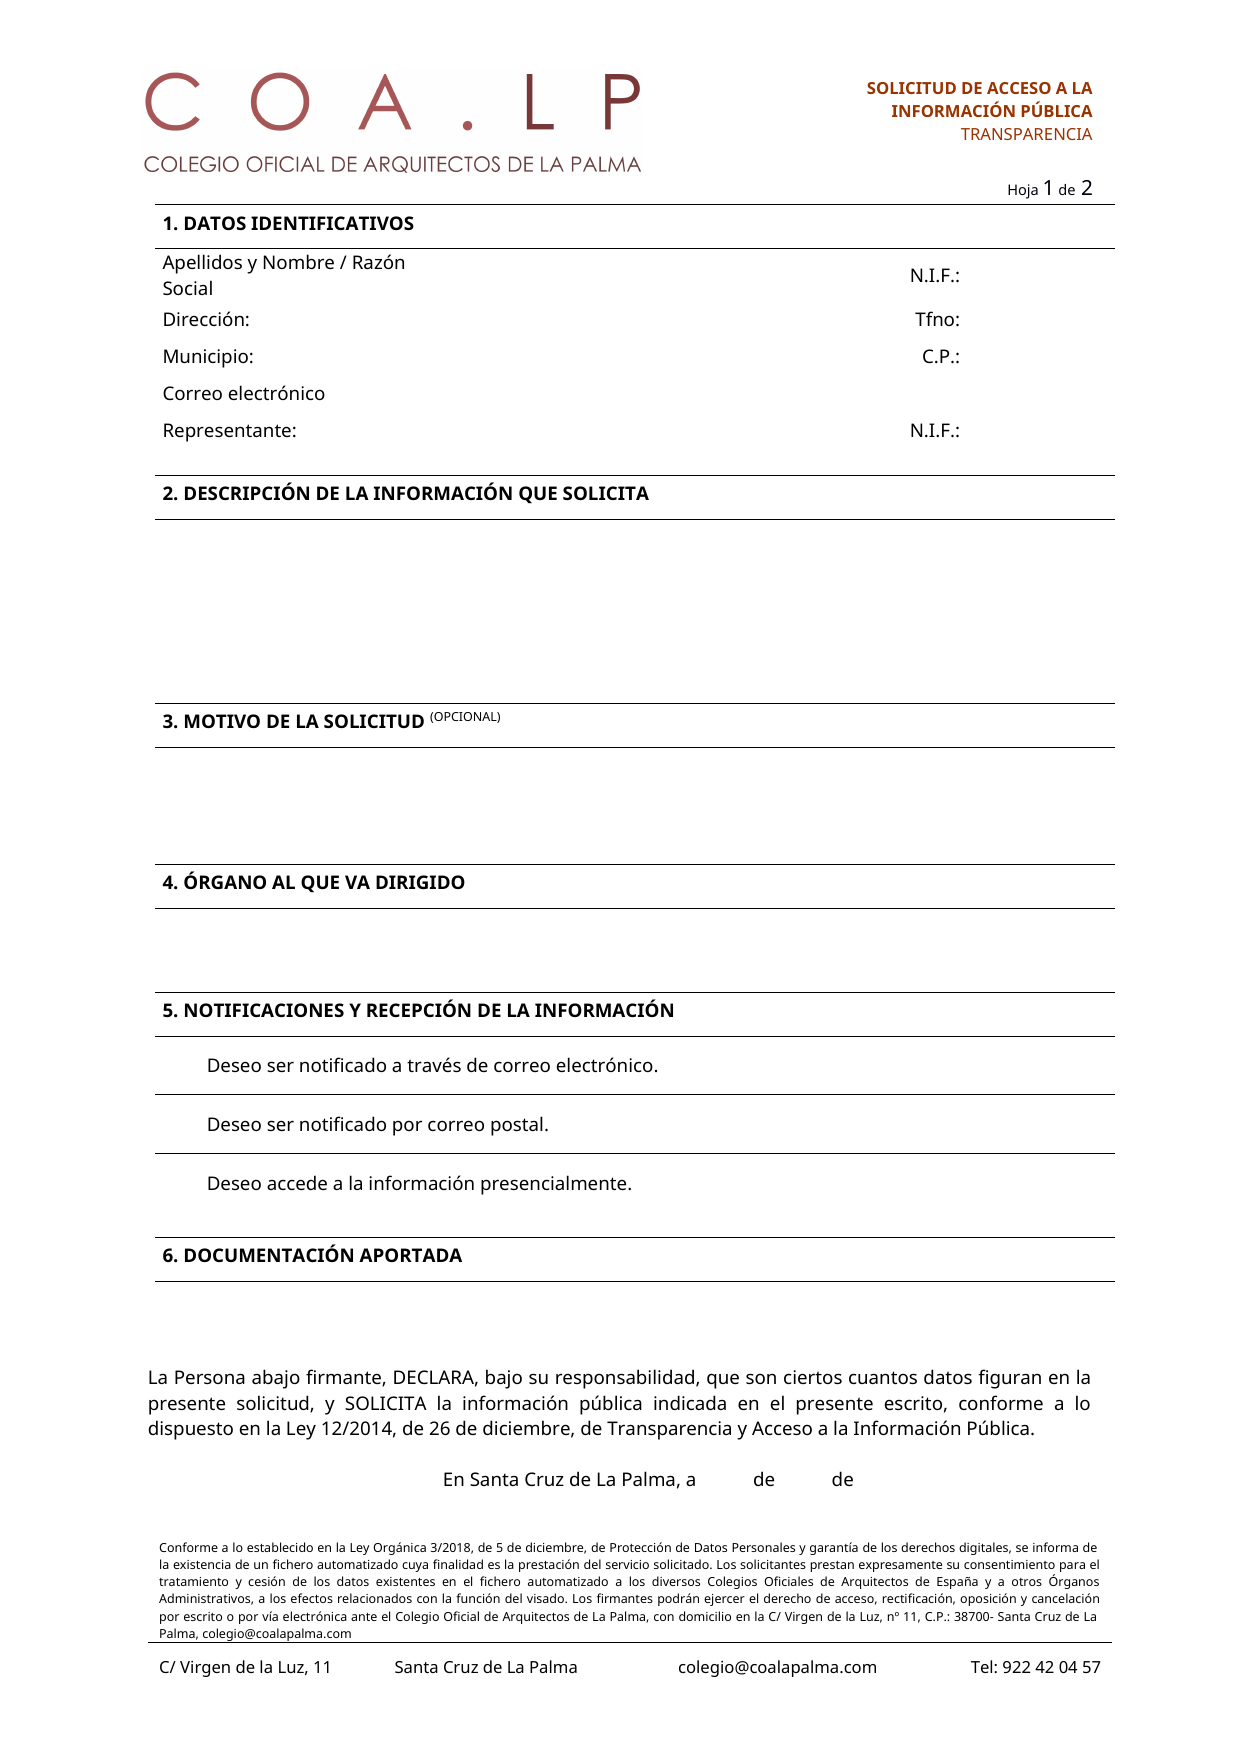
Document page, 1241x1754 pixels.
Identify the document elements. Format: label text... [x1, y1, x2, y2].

table_cell [967, 338, 1115, 375]
table_cell Dirección: [155, 300, 421, 338]
table_header 4. ÓRGANO AL QUE VA DIRIGIDO [155, 865, 1115, 899]
table_header 6. DOCUMENTACIÓN APORTADA [155, 1238, 1115, 1273]
table_header [155, 909, 1115, 966]
table_header 2. DESCRIPCIÓN DE LA INFORMACIÓN QUE SOLICITA [155, 476, 1115, 510]
table_cell C.P.: [893, 338, 967, 375]
table_header N.I.F.: [893, 249, 967, 300]
table_header [155, 520, 1115, 677]
table_cell N.I.F.: [893, 412, 967, 449]
table_cell [421, 375, 1115, 412]
table_cell Tfno: [893, 300, 967, 338]
text La Persona abajo firmante, DECLARA, bajo su responsabilidad, que son ciertos cuantos datos figuran en la presente solicitud, y SOLICITA la información pública indicada en el presente escrito, conforme a lo dispuesto en la Ley 12/2014, de 26 de diciembre, de Transparencia y Acceso a la Información Pública. [148, 1364, 1092, 1441]
table_cell [967, 300, 1115, 338]
table_cell Municipio: [155, 338, 421, 375]
table_header Apellidos y Nombre / Razón Social [155, 249, 421, 300]
table_cell [421, 300, 893, 338]
table_header 1. DATOS IDENTIFICATIVOS [155, 205, 1115, 240]
table_cell Deseo ser notificado por correo postal. [199, 1095, 1115, 1153]
table_cell [421, 412, 893, 449]
table_header [155, 1282, 1115, 1339]
table_cell [967, 412, 1115, 449]
table_cell [155, 1154, 199, 1212]
table_header 5. NOTIFICACIONES Y RECEPCIÓN DE LA INFORMACIÓN [155, 993, 1115, 1027]
table_cell [421, 338, 893, 375]
text En Santa Cruz de La Palma, a de de [443, 1467, 1092, 1492]
table_header [155, 1037, 199, 1094]
table_header [155, 748, 1115, 839]
table_cell Representante: [155, 412, 421, 449]
table_header [421, 249, 893, 300]
table_cell [155, 1095, 199, 1153]
table_header [967, 249, 1115, 300]
table_header Deseo ser notificado a través de correo electrónico. [199, 1037, 1115, 1094]
table_cell Deseo accede a la información presencialmente. [199, 1154, 1115, 1212]
table_header 3. MOTIVO DE LA SOLICITUD (OPCIONAL) [155, 704, 1115, 738]
table_cell Correo electrónico [155, 375, 421, 412]
